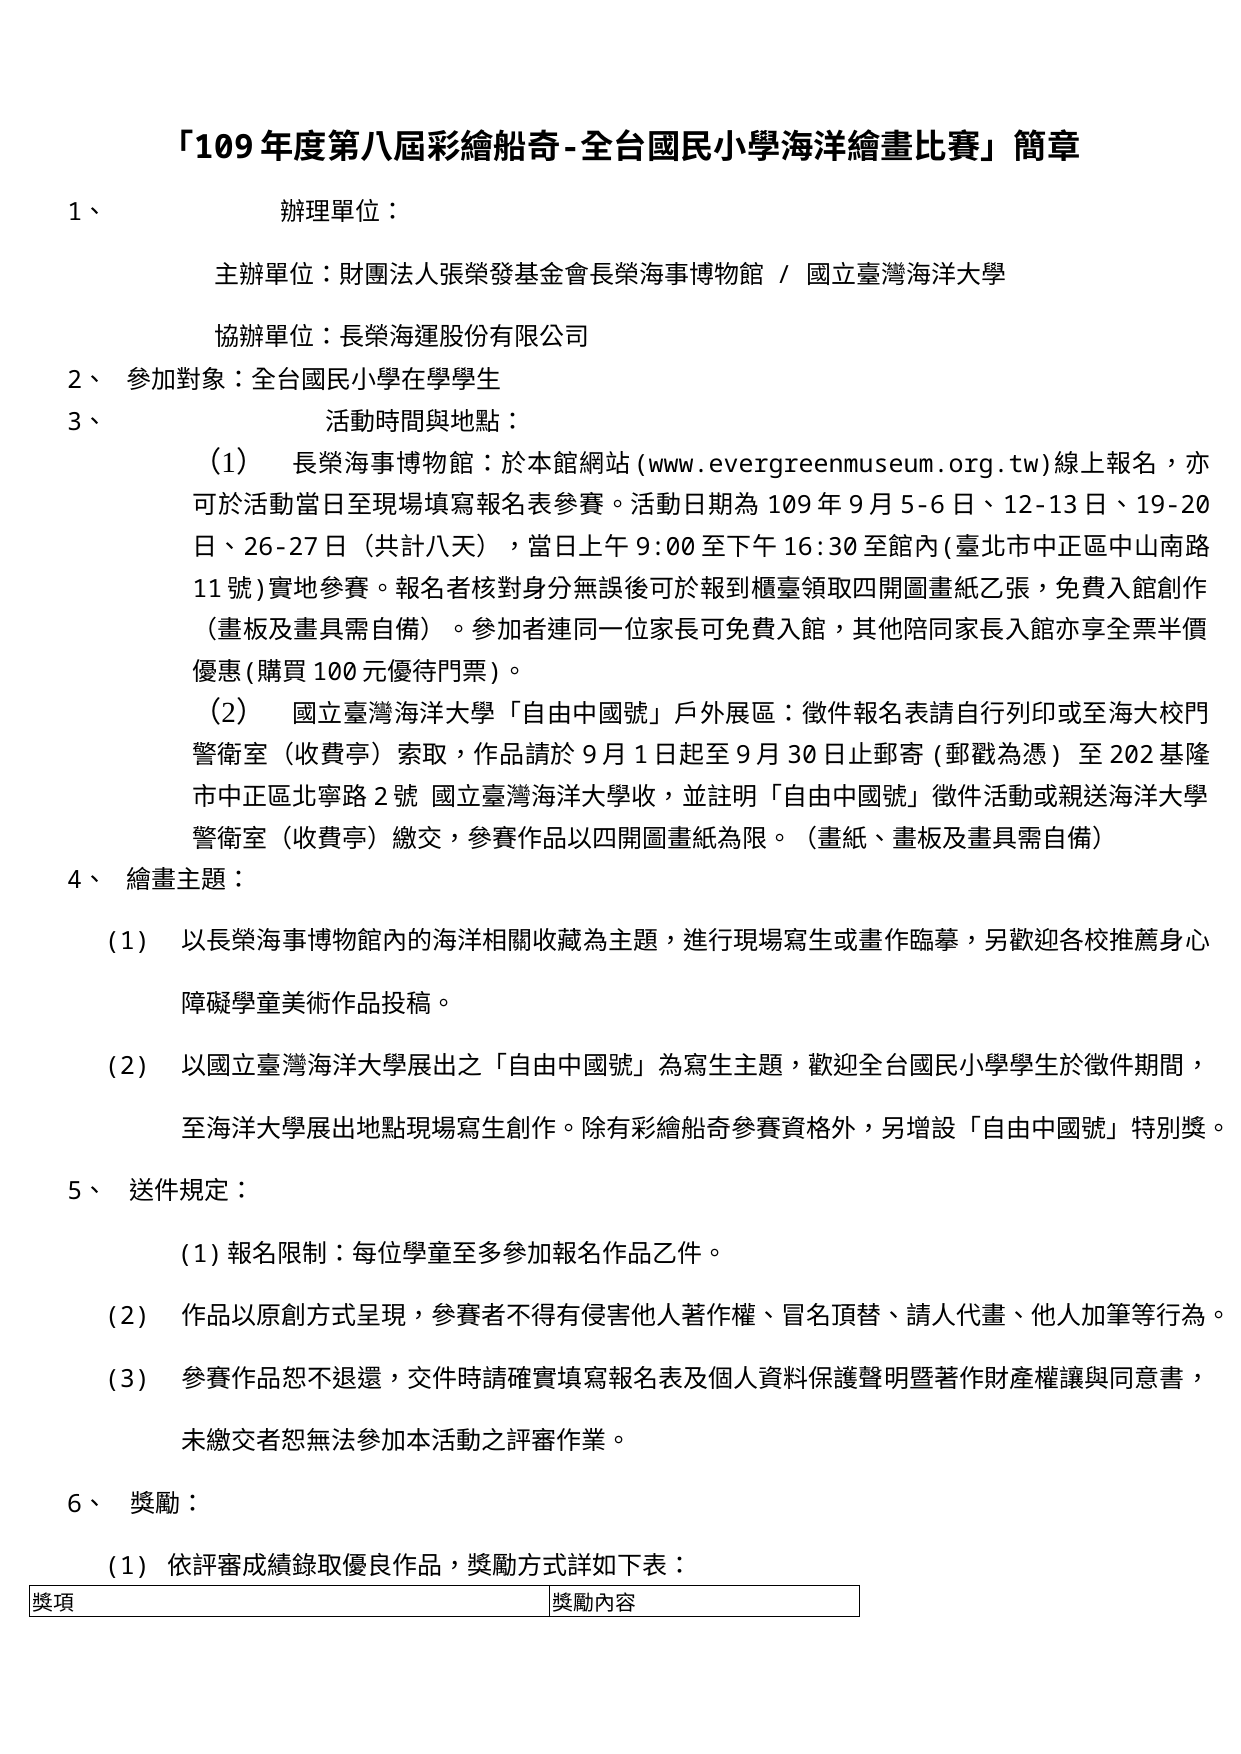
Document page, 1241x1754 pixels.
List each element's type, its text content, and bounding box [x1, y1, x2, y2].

list 參加對象：全台國民小學在學學生 [67, 356, 1211, 397]
list 送件規定： [67, 1147, 1211, 1210]
list 依評審成績錄取優良作品，獎勵方式詳如下表： [104, 1522, 1211, 1585]
list 國立臺灣海洋大學「自由中國號」戶外展區：徵件報名表請自行列印或至海大校門警衛室（收費亭）索取，作品請於9月1日起至9月30日止郵寄 (郵戳為憑) 至202基隆市中正區北寧路2號 國立臺灣海洋大學收，並註明「自由中國號」徵件活動或親送海洋大學警衛室（收費亭）繳交，參賽作品以四開圖畫紙為限。（畫紙、畫板及畫具需自備） [192, 689, 1211, 856]
text 主辦單位：財團法人張榮發基金會長榮海事博物館 / 國立臺灣海洋大學 [214, 231, 1211, 293]
list 活動時間與地點： [67, 397, 1211, 439]
list 參賽作品恕不退還，交件時請確實填寫報名表及個人資料保護聲明暨著作財產權讓與同意書，未繳交者恕無法參加本活動之評審作業。 [104, 1335, 1211, 1460]
list 報名限制：每位學童至多參加報名作品乙件。 [177, 1210, 1211, 1272]
list 繪畫主題： [67, 856, 1211, 897]
list 辦理單位： [67, 168, 1211, 231]
list 以長榮海事博物館內的海洋相關收藏為主題，進行現場寫生或畫作臨摹，另歡迎各校推薦身心障礙學童美術作品投稿。 [104, 897, 1211, 1022]
list 以國立臺灣海洋大學展出之「自由中國號」為寫生主題，歡迎全台國民小學學生於徵件期間，至海洋大學展出地點現場寫生創作。除有彩繪船奇參賽資格外，另增設「自由中國號」特別獎。 [104, 1022, 1211, 1147]
text 「109年度第八屆彩繪船奇-全台國民小學海洋繪畫比賽」簡章 [29, 119, 1211, 168]
text 協辦單位：長榮海運股份有限公司 [214, 293, 1211, 356]
table_header 獎勵內容 [550, 1586, 859, 1616]
list 作品以原創方式呈現，參賽者不得有侵害他人著作權、冒名頂替、請人代畫、他人加筆等行為。 [104, 1272, 1211, 1335]
list 獎勵： [67, 1460, 1211, 1522]
list 長榮海事博物館：於本館網站(www.evergreenmuseum.org.tw)線上報名，亦可於活動當日至現場填寫報名表參賽。活動日期為109年9月5-6日、12-13日、19-20日、26-27日（共計八天），當日上午9:00至下午16:30至館內(臺北市中正區中山南路11號)實地參賽。報名者核對身分無誤後可於報到櫃臺領取四開圖畫紙乙張，免費入館創作（畫板及畫具需自備）。參加者連同一位家長可免費入館，其他陪同家長入館亦享全票半價優惠(購買100元優待門票)。 [192, 439, 1211, 689]
table_header 獎項 [30, 1586, 549, 1616]
